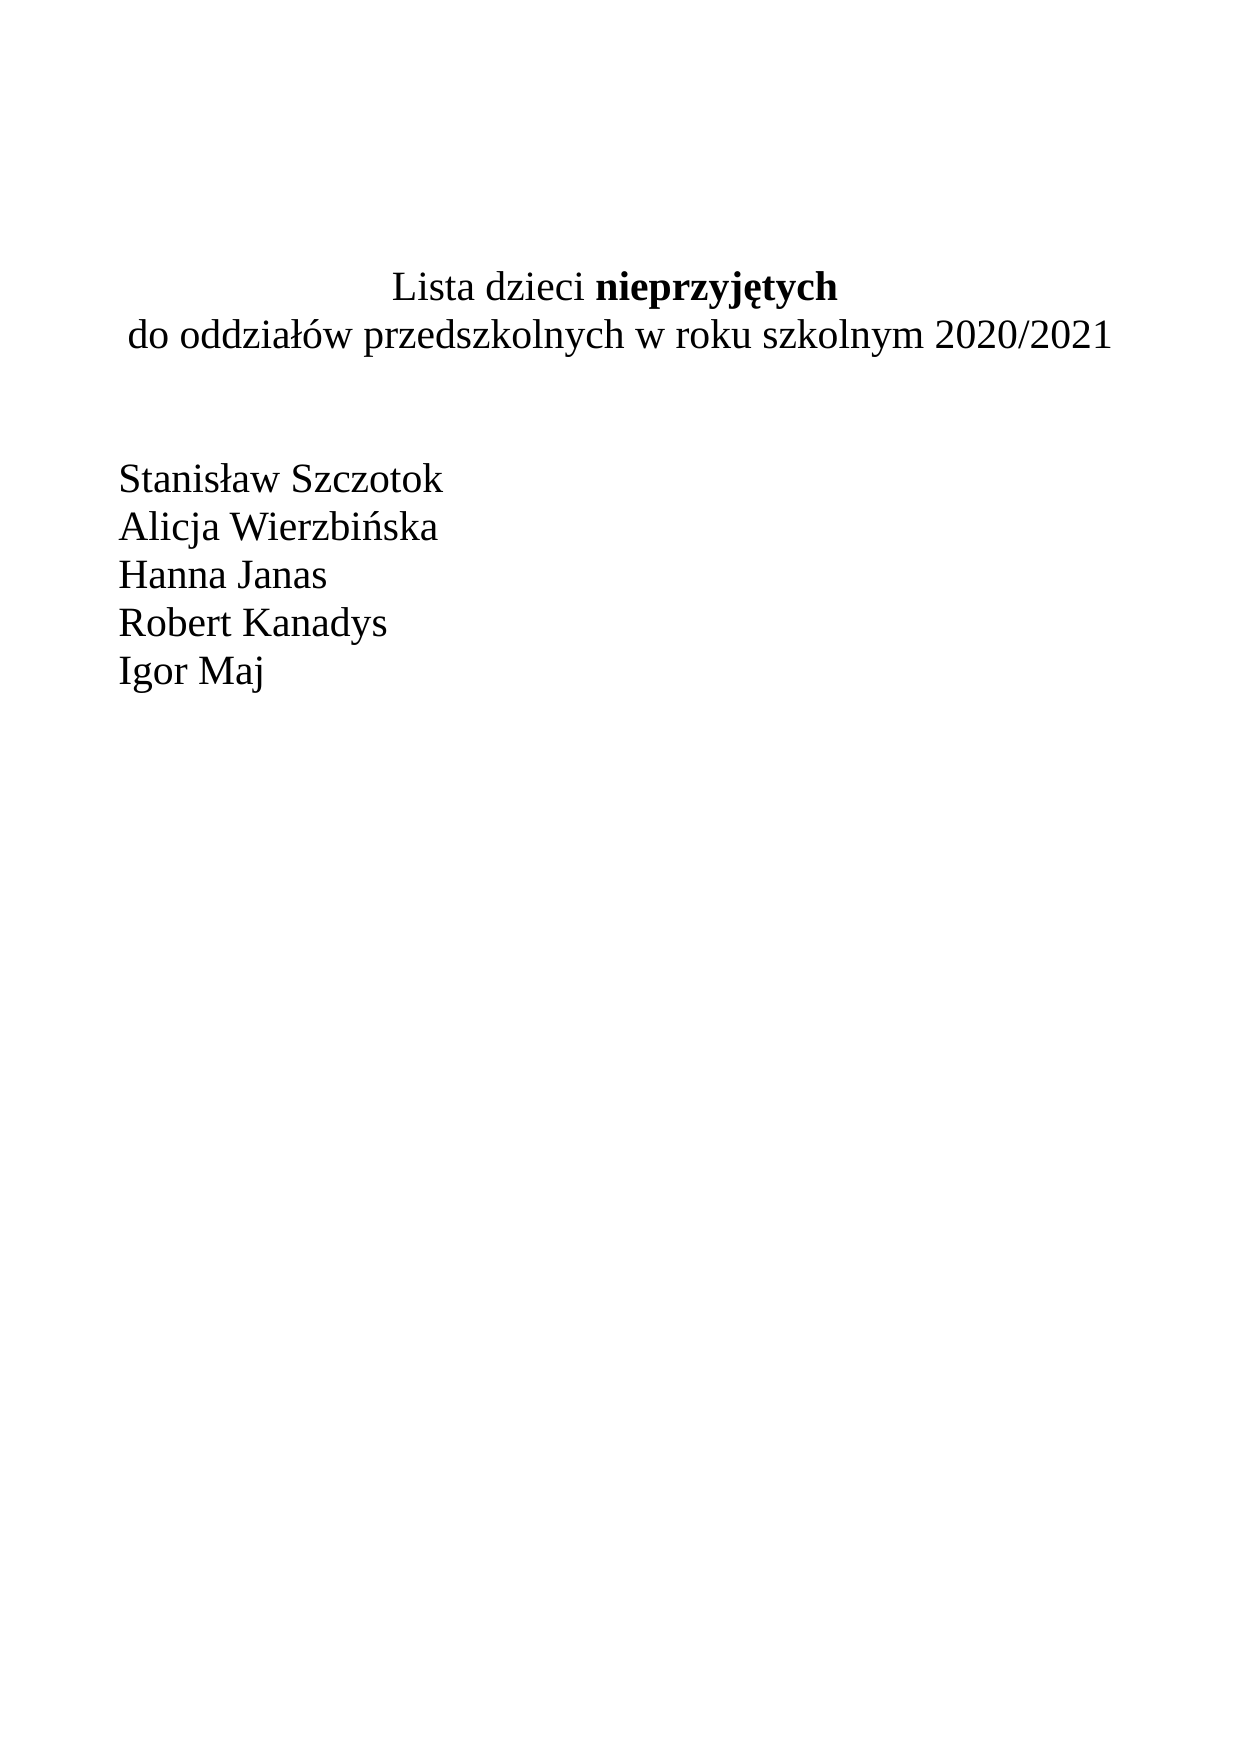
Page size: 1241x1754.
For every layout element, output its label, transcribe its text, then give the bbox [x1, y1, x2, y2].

text Igor Maj [118, 645, 1122, 693]
text Alicja Wierzbińska [118, 501, 1122, 549]
text do oddziałów przedszkolnych w roku szkolnym 2020/2021 [118, 310, 1122, 358]
text Stanisław Szczotok [118, 453, 1122, 501]
text Lista dzieci nieprzyjętych [118, 262, 1122, 310]
text Hanna Janas [118, 549, 1122, 597]
text Robert Kanadys [118, 597, 1122, 645]
